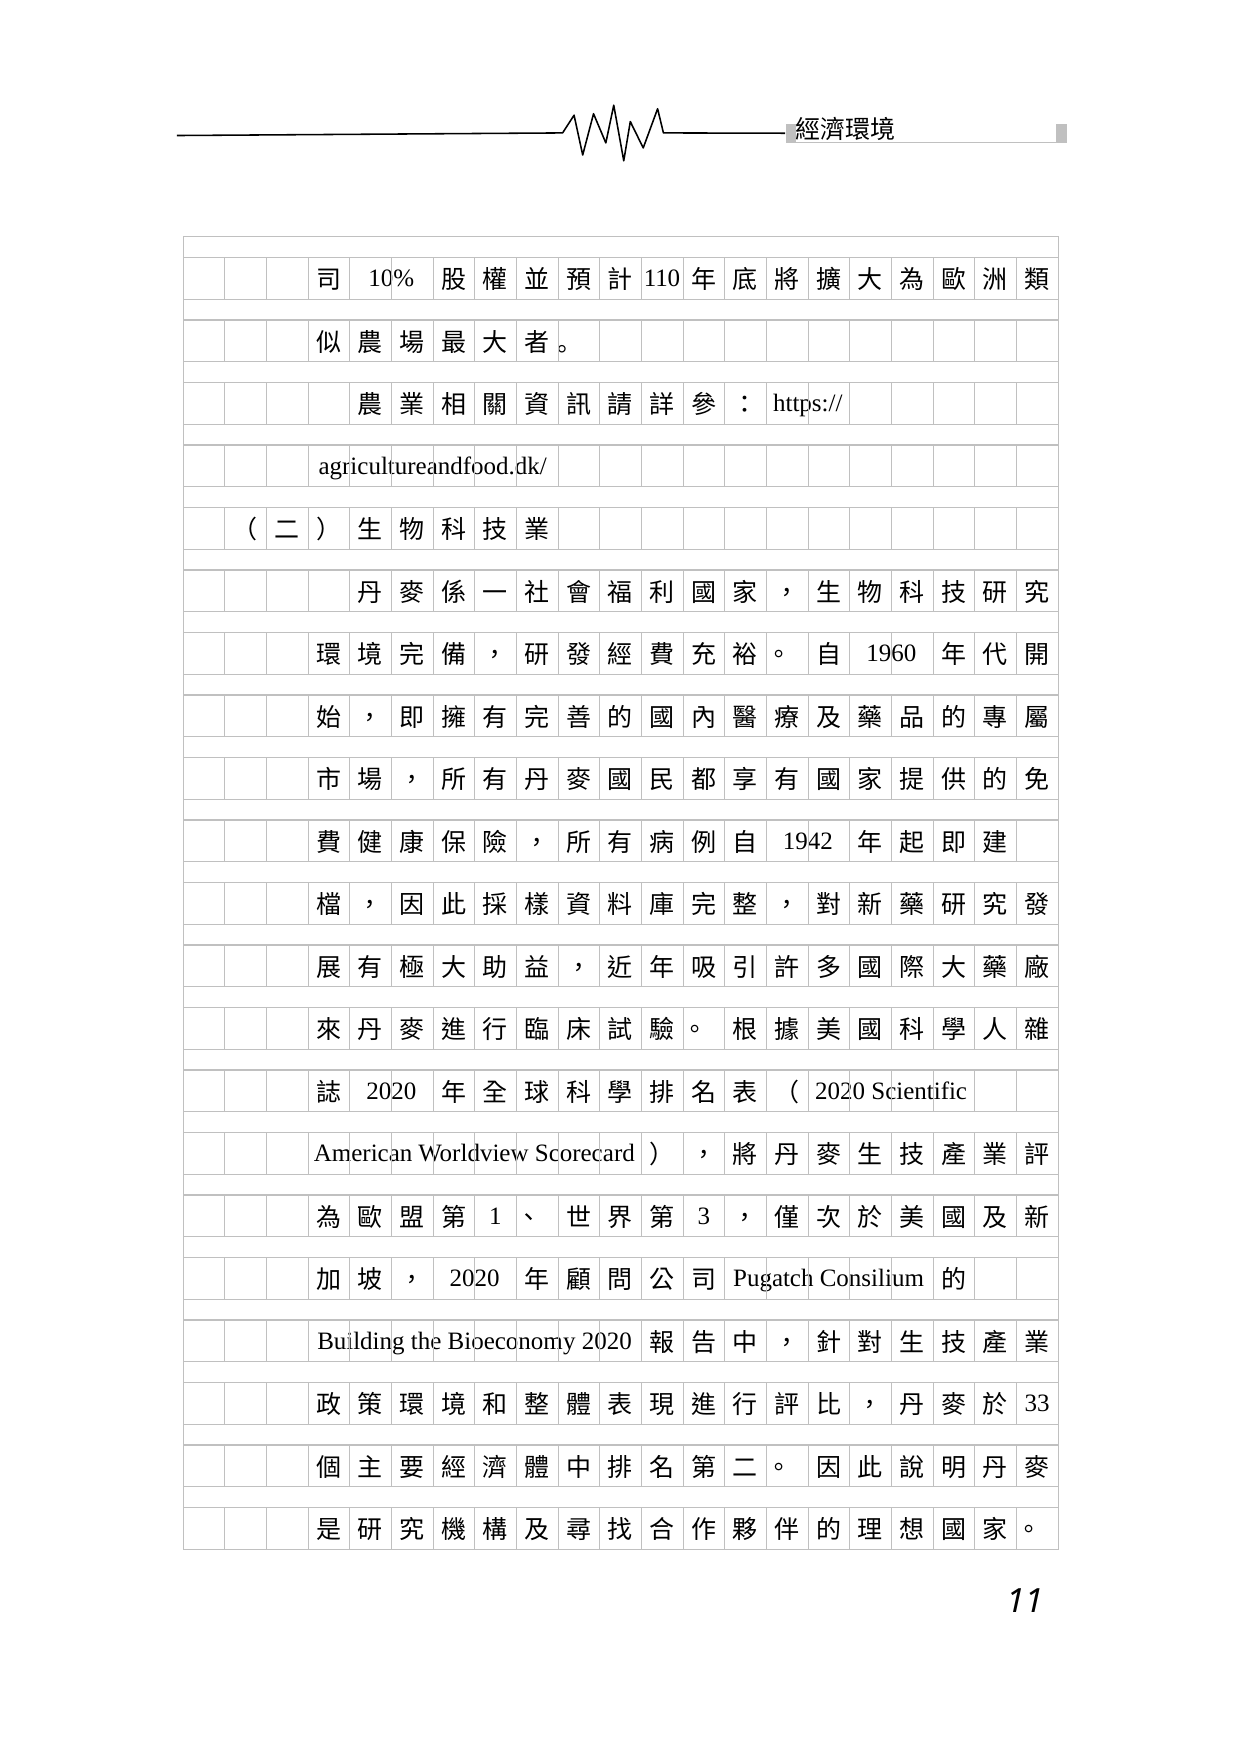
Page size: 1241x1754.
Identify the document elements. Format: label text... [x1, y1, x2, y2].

text 農業相關資訊請詳參：https://agricultureandfood.dk/ [1017, 383, 1058, 424]
text 農業相關資訊請詳參：https://agricultureandfood.dk/ [975, 446, 1016, 486]
text 農業相關資訊請詳參：https://agricultureandfood.dk/ [850, 446, 891, 486]
text 農業相關資訊請詳參：https://agricultureandfood.dk/ [934, 446, 974, 486]
text [934, 508, 974, 549]
text 丹麥綠能未來基金協助丹商Nordic Harvest與我商源鮮集團合作在哥本哈根成立立體有機蔬菜種植農場（Vertical farm），以技術入股方式投資丹商Nordic Harvest，取得丹商N公司10%股權並預計110年底將擴大為歐洲類似農場最大者。 [281, 237, 1058, 257]
text 物 [392, 508, 433, 549]
text 農業相關資訊請詳參：https://agricultureandfood.dk/ [281, 425, 1058, 444]
text 農業相關資訊請詳參：https://agricultureandfood.dk/ [434, 446, 474, 486]
text [767, 508, 808, 549]
text 農業相關資訊請詳參：https://agricultureandfood.dk/ [392, 383, 433, 424]
text 丹麥係一社會福利國家，生物科技研究環境完備，研發經費充裕。自1960年代開始，即擁有完善的國內醫療及藥品的專屬市場，所有丹麥國民都享有國家提供的免費健康保險，所有病例自1942年起即建檔，因此採樣資料庫完整，對新藥研究發展有極大助益，近年吸引許多國際大藥廠來丹麥進行臨床試驗。根據美國科學人雜誌2020年全球科學排名表（2020 Scientific American Worldview Scorecard），將丹麥生技產業評為歐盟第1、世界第3，僅次於美國及新加坡，2020年顧問公司Pugatch Consilium的Building the Bioeconomy 2020報告中，針對生技產業政策環境和整體表現進行評比，丹麥於33個主要經濟體中排名第二。因此說明丹麥是研究機構及尋找合作夥伴的理想國家。 [281, 1300, 1058, 1319]
text 丹麥係一社會福利國家，生物科技研究環境完備，研發經費充裕。自1960年代開始，即擁有完善的國內醫療及藥品的專屬市場，所有丹麥國民都享有國家提供的免費健康保險，所有病例自1942年起即建檔，因此採樣資料庫完整，對新藥研究發展有極大助益，近年吸引許多國際大藥廠來丹麥進行臨床試驗。根據美國科學人雜誌2020年全球科學排名表（2020 Scientific American Worldview Scorecard），將丹麥生技產業評為歐盟第1、世界第3，僅次於美國及新加坡，2020年顧問公司Pugatch Consilium的Building the Bioeconomy 2020報告中，針對生技產業政策環境和整體表現進行評比，丹麥於33個主要經濟體中排名第二。因此說明丹麥是研究機構及尋找合作夥伴的理想國家。 [281, 1112, 1058, 1132]
text 農業相關資訊請詳參：https://agricultureandfood.dk/ [281, 383, 308, 424]
text [725, 508, 766, 549]
text 丹麥係一社會福利國家，生物科技研究環境完備，研發經費充裕。自1960年代開始，即擁有完善的國內醫療及藥品的專屬市場，所有丹麥國民都享有國家提供的免費健康保險，所有病例自1942年起即建檔，因此採樣資料庫完整，對新藥研究發展有極大助益，近年吸引許多國際大藥廠來丹麥進行臨床試驗。根據美國科學人雜誌2020年全球科學排名表（2020 Scientific American Worldview Scorecard），將丹麥生技產業評為歐盟第1、世界第3，僅次於美國及新加坡，2020年顧問公司Pugatch Consilium的Building the Bioeconomy 2020報告中，針對生技產業政策環境和整體表現進行評比，丹麥於33個主要經濟體中排名第二。因此說明丹麥是研究機構及尋找合作夥伴的理想國家。 [281, 550, 1058, 569]
text 技 [475, 508, 516, 549]
text [559, 508, 599, 549]
text 丹麥係一社會福利國家，生物科技研究環境完備，研發經費充裕。自1960年代開始，即擁有完善的國內醫療及藥品的專屬市場，所有丹麥國民都享有國家提供的免費健康保險，所有病例自1942年起即建檔，因此採樣資料庫完整，對新藥研究發展有極大助益，近年吸引許多國際大藥廠來丹麥進行臨床試驗。根據美國科學人雜誌2020年全球科學排名表（2020 Scientific American Worldview Scorecard），將丹麥生技產業評為歐盟第1、世界第3，僅次於美國及新加坡，2020年顧問公司Pugatch Consilium的Building the Bioeconomy 2020報告中，針對生技產業政策環境和整體表現進行評比，丹麥於33個主要經濟體中排名第二。因此說明丹麥是研究機構及尋找合作夥伴的理想國家。 [281, 1362, 1058, 1382]
text [207, 508, 224, 549]
text 農業相關資訊請詳參：https://agricultureandfood.dk/ [517, 383, 558, 424]
text 農業相關資訊請詳參：https://agricultureandfood.dk/ [309, 383, 349, 424]
text 農業相關資訊請詳參：https://agricultureandfood.dk/ [559, 383, 599, 424]
text [850, 508, 891, 549]
text 農業相關資訊請詳參：https://agricultureandfood.dk/ [434, 383, 474, 424]
text 農業相關資訊請詳參：https://agricultureandfood.dk/ [600, 446, 641, 486]
text 丹麥係一社會福利國家，生物科技研究環境完備，研發經費充裕。自1960年代開始，即擁有完善的國內醫療及藥品的專屬市場，所有丹麥國民都享有國家提供的免費健康保險，所有病例自1942年起即建檔，因此採樣資料庫完整，對新藥研究發展有極大助益，近年吸引許多國際大藥廠來丹麥進行臨床試驗。根據美國科學人雜誌2020年全球科學排名表（2020 Scientific American Worldview Scorecard），將丹麥生技產業評為歐盟第1、世界第3，僅次於美國及新加坡，2020年顧問公司Pugatch Consilium的Building the Bioeconomy 2020報告中，針對生技產業政策環境和整體表現進行評比，丹麥於33個主要經濟體中排名第二。因此說明丹麥是研究機構及尋找合作夥伴的理想國家。 [281, 1050, 1058, 1069]
text 丹麥係一社會福利國家，生物科技研究環境完備，研發經費充裕。自1960年代開始，即擁有完善的國內醫療及藥品的專屬市場，所有丹麥國民都享有國家提供的免費健康保險，所有病例自1942年起即建檔，因此採樣資料庫完整，對新藥研究發展有極大助益，近年吸引許多國際大藥廠來丹麥進行臨床試驗。根據美國科學人雜誌2020年全球科學排名表（2020 Scientific American Worldview Scorecard），將丹麥生技產業評為歐盟第1、世界第3，僅次於美國及新加坡，2020年顧問公司Pugatch Consilium的Building the Bioeconomy 2020報告中，針對生技產業政策環境和整體表現進行評比，丹麥於33個主要經濟體中排名第二。因此說明丹麥是研究機構及尋找合作夥伴的理想國家。 [281, 675, 1058, 694]
text 丹麥係一社會福利國家，生物科技研究環境完備，研發經費充裕。自1960年代開始，即擁有完善的國內醫療及藥品的專屬市場，所有丹麥國民都享有國家提供的免費健康保險，所有病例自1942年起即建檔，因此採樣資料庫完整，對新藥研究發展有極大助益，近年吸引許多國際大藥廠來丹麥進行臨床試驗。根據美國科學人雜誌2020年全球科學排名表（2020 Scientific American Worldview Scorecard），將丹麥生技產業評為歐盟第1、世界第3，僅次於美國及新加坡，2020年顧問公司Pugatch Consilium的Building the Bioeconomy 2020報告中，針對生技產業政策環境和整體表現進行評比，丹麥於33個主要經濟體中排名第二。因此說明丹麥是研究機構及尋找合作夥伴的理想國家。 [281, 987, 1058, 1007]
text 農業相關資訊請詳參：https://agricultureandfood.dk/ [350, 383, 391, 424]
text ） [309, 508, 349, 549]
text 農業相關資訊請詳參：https://agricultureandfood.dk/ [281, 362, 1058, 382]
text 農業相關資訊請詳參：https://agricultureandfood.dk/ [600, 383, 641, 424]
text 農業相關資訊請詳參：https://agricultureandfood.dk/ [642, 446, 683, 486]
text 農業相關資訊請詳參：https://agricultureandfood.dk/ [684, 383, 724, 424]
text 丹麥係一社會福利國家，生物科技研究環境完備，研發經費充裕。自1960年代開始，即擁有完善的國內醫療及藥品的專屬市場，所有丹麥國民都享有國家提供的免費健康保險，所有病例自1942年起即建檔，因此採樣資料庫完整，對新藥研究發展有極大助益，近年吸引許多國際大藥廠來丹麥進行臨床試驗。根據美國科學人雜誌2020年全球科學排名表（2020 Scientific American Worldview Scorecard），將丹麥生技產業評為歐盟第1、世界第3，僅次於美國及新加坡，2020年顧問公司Pugatch Consilium的Building the Bioeconomy 2020報告中，針對生技產業政策環境和整體表現進行評比，丹麥於33個主要經濟體中排名第二。因此說明丹麥是研究機構及尋找合作夥伴的理想國家。 [281, 800, 1058, 819]
text 農業相關資訊請詳參：https://agricultureandfood.dk/ [767, 446, 808, 486]
text 農業相關資訊請詳參：https://agricultureandfood.dk/ [725, 446, 766, 486]
text 農業相關資訊請詳參：https://agricultureandfood.dk/ [309, 446, 349, 486]
text [684, 508, 724, 549]
text （ [225, 508, 266, 549]
text 生 [350, 508, 391, 549]
text 丹麥係一社會福利國家，生物科技研究環境完備，研發經費充裕。自1960年代開始，即擁有完善的國內醫療及藥品的專屬市場，所有丹麥國民都享有國家提供的免費健康保險，所有病例自1942年起即建檔，因此採樣資料庫完整，對新藥研究發展有極大助益，近年吸引許多國際大藥廠來丹麥進行臨床試驗。根據美國科學人雜誌2020年全球科學排名表（2020 Scientific American Worldview Scorecard），將丹麥生技產業評為歐盟第1、世界第3，僅次於美國及新加坡，2020年顧問公司Pugatch Consilium的Building the Bioeconomy 2020報告中，針對生技產業政策環境和整體表現進行評比，丹麥於33個主要經濟體中排名第二。因此說明丹麥是研究機構及尋找合作夥伴的理想國家。 [281, 1487, 1058, 1507]
text 農業相關資訊請詳參：https://agricultureandfood.dk/ [809, 383, 849, 424]
text 農業相關資訊請詳參：https://agricultureandfood.dk/ [281, 446, 308, 486]
text 農業相關資訊請詳參：https://agricultureandfood.dk/ [892, 383, 933, 424]
text 農業相關資訊請詳參：https://agricultureandfood.dk/ [392, 446, 433, 486]
text 農業相關資訊請詳參：https://agricultureandfood.dk/ [475, 383, 516, 424]
text 農業相關資訊請詳參：https://agricultureandfood.dk/ [850, 383, 891, 424]
text [892, 508, 933, 549]
text 丹麥係一社會福利國家，生物科技研究環境完備，研發經費充裕。自1960年代開始，即擁有完善的國內醫療及藥品的專屬市場，所有丹麥國民都享有國家提供的免費健康保險，所有病例自1942年起即建檔，因此採樣資料庫完整，對新藥研究發展有極大助益，近年吸引許多國際大藥廠來丹麥進行臨床試驗。根據美國科學人雜誌2020年全球科學排名表（2020 Scientific American Worldview Scorecard），將丹麥生技產業評為歐盟第1、世界第3，僅次於美國及新加坡，2020年顧問公司Pugatch Consilium的Building the Bioeconomy 2020報告中，針對生技產業政策環境和整體表現進行評比，丹麥於33個主要經濟體中排名第二。因此說明丹麥是研究機構及尋找合作夥伴的理想國家。 [281, 1175, 1058, 1194]
text 農業相關資訊請詳參：https://agricultureandfood.dk/ [642, 383, 683, 424]
text 農業相關資訊請詳參：https://agricultureandfood.dk/ [1017, 446, 1058, 486]
text 丹麥綠能未來基金協助丹商Nordic Harvest與我商源鮮集團合作在哥本哈根成立立體有機蔬菜種植農場（Vertical farm），以技術入股方式投資丹商Nordic Harvest，取得丹商N公司10%股權並預計110年底將擴大為歐洲類似農場最大者。 [281, 300, 1058, 319]
text 丹麥係一社會福利國家，生物科技研究環境完備，研發經費充裕。自1960年代開始，即擁有完善的國內醫療及藥品的專屬市場，所有丹麥國民都享有國家提供的免費健康保險，所有病例自1942年起即建檔，因此採樣資料庫完整，對新藥研究發展有極大助益，近年吸引許多國際大藥廠來丹麥進行臨床試驗。根據美國科學人雜誌2020年全球科學排名表（2020 Scientific American Worldview Scorecard），將丹麥生技產業評為歐盟第1、世界第3，僅次於美國及新加坡，2020年顧問公司Pugatch Consilium的Building the Bioeconomy 2020報告中，針對生技產業政策環境和整體表現進行評比，丹麥於33個主要經濟體中排名第二。因此說明丹麥是研究機構及尋找合作夥伴的理想國家。 [281, 612, 1058, 632]
text 農業相關資訊請詳參：https://agricultureandfood.dk/ [559, 446, 599, 486]
text 農業相關資訊請詳參：https://agricultureandfood.dk/ [934, 383, 974, 424]
text [975, 508, 1016, 549]
text 丹麥係一社會福利國家，生物科技研究環境完備，研發經費充裕。自1960年代開始，即擁有完善的國內醫療及藥品的專屬市場，所有丹麥國民都享有國家提供的免費健康保險，所有病例自1942年起即建檔，因此採樣資料庫完整，對新藥研究發展有極大助益，近年吸引許多國際大藥廠來丹麥進行臨床試驗。根據美國科學人雜誌2020年全球科學排名表（2020 Scientific American Worldview Scorecard），將丹麥生技產業評為歐盟第1、世界第3，僅次於美國及新加坡，2020年顧問公司Pugatch Consilium的Building the Bioeconomy 2020報告中，針對生技產業政策環境和整體表現進行評比，丹麥於33個主要經濟體中排名第二。因此說明丹麥是研究機構及尋找合作夥伴的理想國家。 [281, 1425, 1058, 1444]
text 丹麥係一社會福利國家，生物科技研究環境完備，研發經費充裕。自1960年代開始，即擁有完善的國內醫療及藥品的專屬市場，所有丹麥國民都享有國家提供的免費健康保險，所有病例自1942年起即建檔，因此採樣資料庫完整，對新藥研究發展有極大助益，近年吸引許多國際大藥廠來丹麥進行臨床試驗。根據美國科學人雜誌2020年全球科學排名表（2020 Scientific American Worldview Scorecard），將丹麥生技產業評為歐盟第1、世界第3，僅次於美國及新加坡，2020年顧問公司Pugatch Consilium的Building the Bioeconomy 2020報告中，針對生技產業政策環境和整體表現進行評比，丹麥於33個主要經濟體中排名第二。因此說明丹麥是研究機構及尋找合作夥伴的理想國家。 [281, 1237, 1058, 1257]
text 丹麥係一社會福利國家，生物科技研究環境完備，研發經費充裕。自1960年代開始，即擁有完善的國內醫療及藥品的專屬市場，所有丹麥國民都享有國家提供的免費健康保險，所有病例自1942年起即建檔，因此採樣資料庫完整，對新藥研究發展有極大助益，近年吸引許多國際大藥廠來丹麥進行臨床試驗。根據美國科學人雜誌2020年全球科學排名表（2020 Scientific American Worldview Scorecard），將丹麥生技產業評為歐盟第1、世界第3，僅次於美國及新加坡，2020年顧問公司Pugatch Consilium的Building the Bioeconomy 2020報告中，針對生技產業政策環境和整體表現進行評比，丹麥於33個主要經濟體中排名第二。因此說明丹麥是研究機構及尋找合作夥伴的理想國家。 [281, 862, 1058, 882]
text [207, 487, 1058, 507]
text 科 [434, 508, 474, 549]
text 農業相關資訊請詳參：https://agricultureandfood.dk/ [975, 383, 1016, 424]
text 丹麥係一社會福利國家，生物科技研究環境完備，研發經費充裕。自1960年代開始，即擁有完善的國內醫療及藥品的專屬市場，所有丹麥國民都享有國家提供的免費健康保險，所有病例自1942年起即建檔，因此採樣資料庫完整，對新藥研究發展有極大助益，近年吸引許多國際大藥廠來丹麥進行臨床試驗。根據美國科學人雜誌2020年全球科學排名表（2020 Scientific American Worldview Scorecard），將丹麥生技產業評為歐盟第1、世界第3，僅次於美國及新加坡，2020年顧問公司Pugatch Consilium的Building the Bioeconomy 2020報告中，針對生技產業政策環境和整體表現進行評比，丹麥於33個主要經濟體中排名第二。因此說明丹麥是研究機構及尋找合作夥伴的理想國家。 [281, 737, 1058, 757]
text [809, 508, 849, 549]
text 農業相關資訊請詳參：https://agricultureandfood.dk/ [725, 383, 766, 424]
text 農業相關資訊請詳參：https://agricultureandfood.dk/ [517, 446, 558, 486]
text 農業相關資訊請詳參：https://agricultureandfood.dk/ [475, 446, 516, 486]
text 業 [517, 508, 558, 549]
text [1017, 508, 1058, 549]
text 農業相關資訊請詳參：https://agricultureandfood.dk/ [809, 446, 849, 486]
text 二 [267, 508, 308, 549]
text 農業相關資訊請詳參：https://agricultureandfood.dk/ [767, 383, 808, 424]
text 農業相關資訊請詳參：https://agricultureandfood.dk/ [892, 446, 933, 486]
text 農業相關資訊請詳參：https://agricultureandfood.dk/ [350, 446, 391, 486]
text [642, 508, 683, 549]
text 丹麥係一社會福利國家，生物科技研究環境完備，研發經費充裕。自1960年代開始，即擁有完善的國內醫療及藥品的專屬市場，所有丹麥國民都享有國家提供的免費健康保險，所有病例自1942年起即建檔，因此採樣資料庫完整，對新藥研究發展有極大助益，近年吸引許多國際大藥廠來丹麥進行臨床試驗。根據美國科學人雜誌2020年全球科學排名表（2020 Scientific American Worldview Scorecard），將丹麥生技產業評為歐盟第1、世界第3，僅次於美國及新加坡，2020年顧問公司Pugatch Consilium的Building the Bioeconomy 2020報告中，針對生技產業政策環境和整體表現進行評比，丹麥於33個主要經濟體中排名第二。因此說明丹麥是研究機構及尋找合作夥伴的理想國家。 [281, 925, 1058, 944]
text 農業相關資訊請詳參：https://agricultureandfood.dk/ [684, 446, 724, 486]
text [600, 508, 641, 549]
